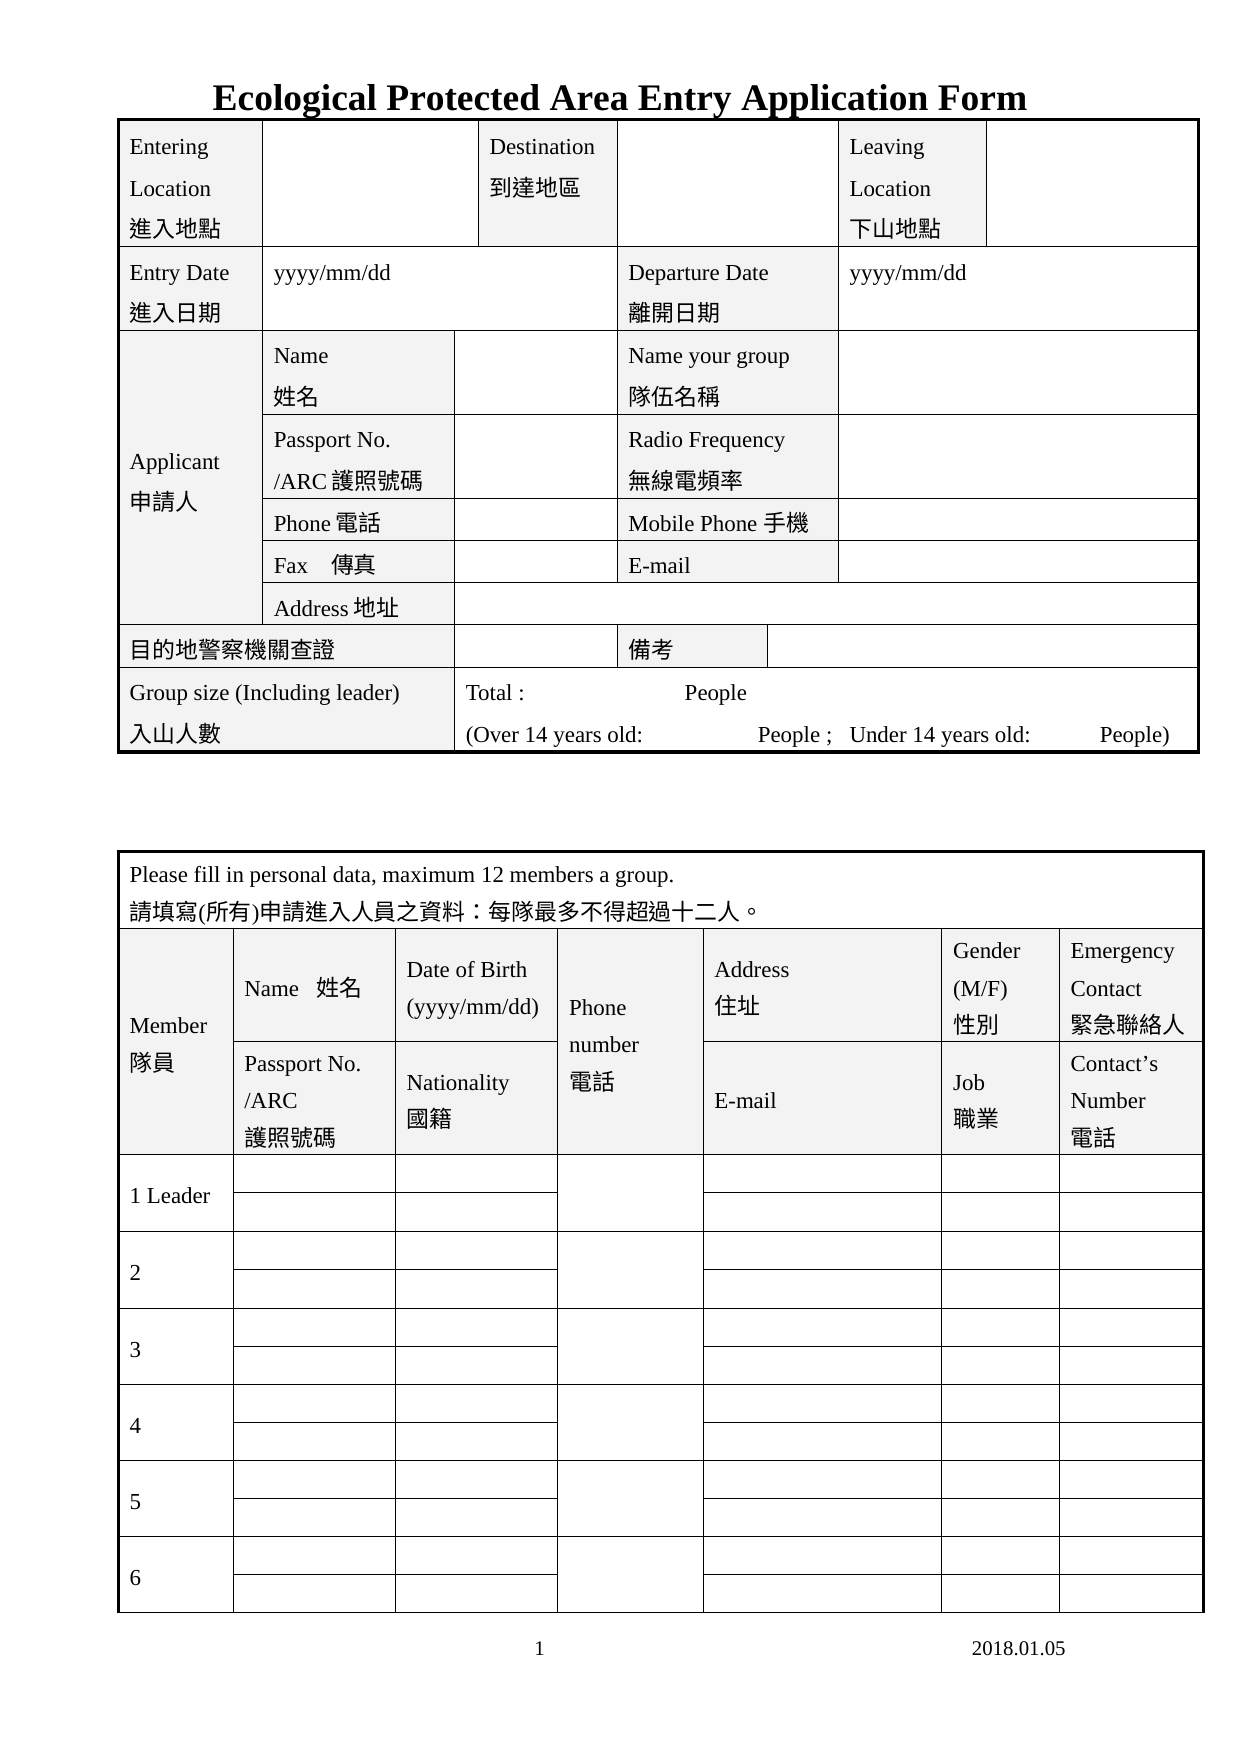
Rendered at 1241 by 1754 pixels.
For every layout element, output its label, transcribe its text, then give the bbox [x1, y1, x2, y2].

table_cell [558, 1461, 703, 1536]
table_cell [234, 1537, 395, 1574]
table_cell [942, 1575, 1059, 1612]
table_cell [234, 1385, 395, 1422]
table_cell [234, 1423, 395, 1460]
table_cell [704, 1193, 941, 1231]
table_cell [839, 541, 1197, 582]
table_cell [234, 1155, 395, 1192]
table_cell [396, 1385, 557, 1422]
table_cell Phone number 電話 [558, 929, 703, 1154]
table_cell yyyy/mm/dd [839, 247, 1197, 330]
table_cell [1060, 1385, 1202, 1422]
table_cell [234, 1461, 395, 1498]
table_cell E-mail [704, 1042, 941, 1154]
table_header Please fill in personal data, maximum 12 members a group. 請填寫(所有)申請進入人員之資料：每隊最多不得超過十二人。 [120, 853, 1202, 928]
table_cell 1 Leader [120, 1155, 233, 1231]
table_cell Passport No. /ARC護照號碼 [263, 415, 454, 498]
table_header [263, 121, 478, 246]
table_cell Radio Frequency 無線電頻率 [618, 415, 838, 498]
table_header [618, 121, 838, 246]
table_cell Departure Date 離開日期 [618, 247, 838, 330]
table_cell Applicant 申請人 [120, 331, 262, 624]
table_cell [396, 1423, 557, 1460]
table_cell [455, 415, 617, 498]
table_cell [704, 1461, 941, 1498]
table_cell [234, 1309, 395, 1346]
table_cell [704, 1575, 941, 1612]
table_cell Date of Birth (yyyy/mm/dd) [396, 929, 557, 1041]
table_cell 3 [120, 1309, 233, 1384]
table_cell [704, 1270, 941, 1308]
table_cell [234, 1232, 395, 1269]
table_cell Member 隊員 [120, 929, 233, 1154]
table_cell Name your group 隊伍名稱 [618, 331, 838, 414]
table_cell Fax 傳真 [263, 541, 454, 582]
table_cell [704, 1155, 941, 1192]
table_cell Phone電話 [263, 499, 454, 540]
table_cell Total : People (Over 14 years old: People ; Under 14 years old: People) [455, 668, 1197, 750]
table_cell [558, 1385, 703, 1460]
table_cell Mobile Phone 手機 [618, 499, 838, 540]
table_cell [942, 1309, 1059, 1346]
table_cell [942, 1193, 1059, 1231]
table_header [987, 121, 1197, 246]
table_cell Gender (M/F) 性別 [942, 929, 1059, 1041]
table_cell [455, 625, 617, 667]
table_cell [396, 1193, 557, 1231]
table_cell [234, 1575, 395, 1612]
table_cell [396, 1461, 557, 1498]
table_cell [1060, 1537, 1202, 1574]
table_cell [396, 1575, 557, 1612]
table_cell [455, 541, 617, 582]
table_cell 5 [120, 1461, 233, 1536]
table_cell [396, 1537, 557, 1574]
table_cell [558, 1309, 703, 1384]
table_cell [704, 1347, 941, 1384]
table_cell Job 職業 [942, 1042, 1059, 1154]
table_cell [942, 1347, 1059, 1384]
table_cell [455, 331, 617, 414]
table_cell [704, 1423, 941, 1460]
table_cell 目的地警察機關查證 [120, 625, 454, 667]
table_cell [1060, 1575, 1202, 1612]
table_cell Passport No. /ARC 護照號碼 [234, 1042, 395, 1154]
table_cell 6 [120, 1537, 233, 1612]
table_cell Contact’s Number 電話 [1060, 1042, 1202, 1154]
table_cell [704, 1232, 941, 1269]
table_cell [234, 1270, 395, 1308]
table_cell [704, 1385, 941, 1422]
table_cell [234, 1347, 395, 1384]
table_cell [704, 1537, 941, 1574]
table_cell Name 姓名 [234, 929, 395, 1041]
table_cell 4 [120, 1385, 233, 1460]
table_cell [396, 1232, 557, 1269]
table_cell [396, 1270, 557, 1308]
table_cell [1060, 1193, 1202, 1231]
table_cell [942, 1423, 1059, 1460]
table_cell [558, 1232, 703, 1308]
table_cell Nationality 國籍 [396, 1042, 557, 1154]
table_cell [1060, 1461, 1202, 1498]
table_cell Entry Date 進入日期 [120, 247, 262, 330]
table_cell [396, 1155, 557, 1192]
table_cell [839, 331, 1197, 414]
text Ecological Protected Area Entry Application Form [118, 75, 1122, 118]
table_cell [1060, 1155, 1202, 1192]
table_cell Address 住址 [704, 929, 941, 1041]
table_cell Name 姓名 [263, 331, 454, 414]
table_cell E-mail [618, 541, 838, 582]
table_cell [234, 1499, 395, 1536]
table_header Entering Location 進入地點 [120, 121, 262, 246]
table_cell [396, 1309, 557, 1346]
table_cell [704, 1499, 941, 1536]
table_cell [942, 1155, 1059, 1192]
table_cell [396, 1347, 557, 1384]
table_cell [1060, 1309, 1202, 1346]
table_cell yyyy/mm/dd [263, 247, 617, 330]
table_cell [1060, 1347, 1202, 1384]
table_cell [839, 415, 1197, 498]
table_cell [942, 1499, 1059, 1536]
table_cell [1060, 1270, 1202, 1308]
table_header Destination 到達地區 [479, 121, 617, 246]
table_cell [396, 1499, 557, 1536]
table_cell [1060, 1423, 1202, 1460]
table_cell [558, 1155, 703, 1231]
table_cell [942, 1461, 1059, 1498]
table_cell [839, 499, 1197, 540]
table_cell Emergency Contact 緊急聯絡人 [1060, 929, 1202, 1041]
table_cell [942, 1385, 1059, 1422]
table_cell Address地址 [263, 583, 454, 624]
table_cell 2 [120, 1232, 233, 1308]
table_cell [455, 583, 1197, 624]
table_cell 備考 [618, 625, 767, 667]
table_cell [942, 1232, 1059, 1269]
table_cell [704, 1309, 941, 1346]
table_cell [1060, 1499, 1202, 1536]
table_cell [455, 499, 617, 540]
table_header Leaving Location 下山地點 [839, 121, 986, 246]
table_cell Group size (Including leader) 入山人數 [120, 668, 454, 750]
table_cell [558, 1537, 703, 1612]
table_cell [234, 1193, 395, 1231]
table_cell [768, 625, 1197, 667]
table_cell [1060, 1232, 1202, 1269]
table_cell [942, 1537, 1059, 1574]
table_cell [942, 1270, 1059, 1308]
